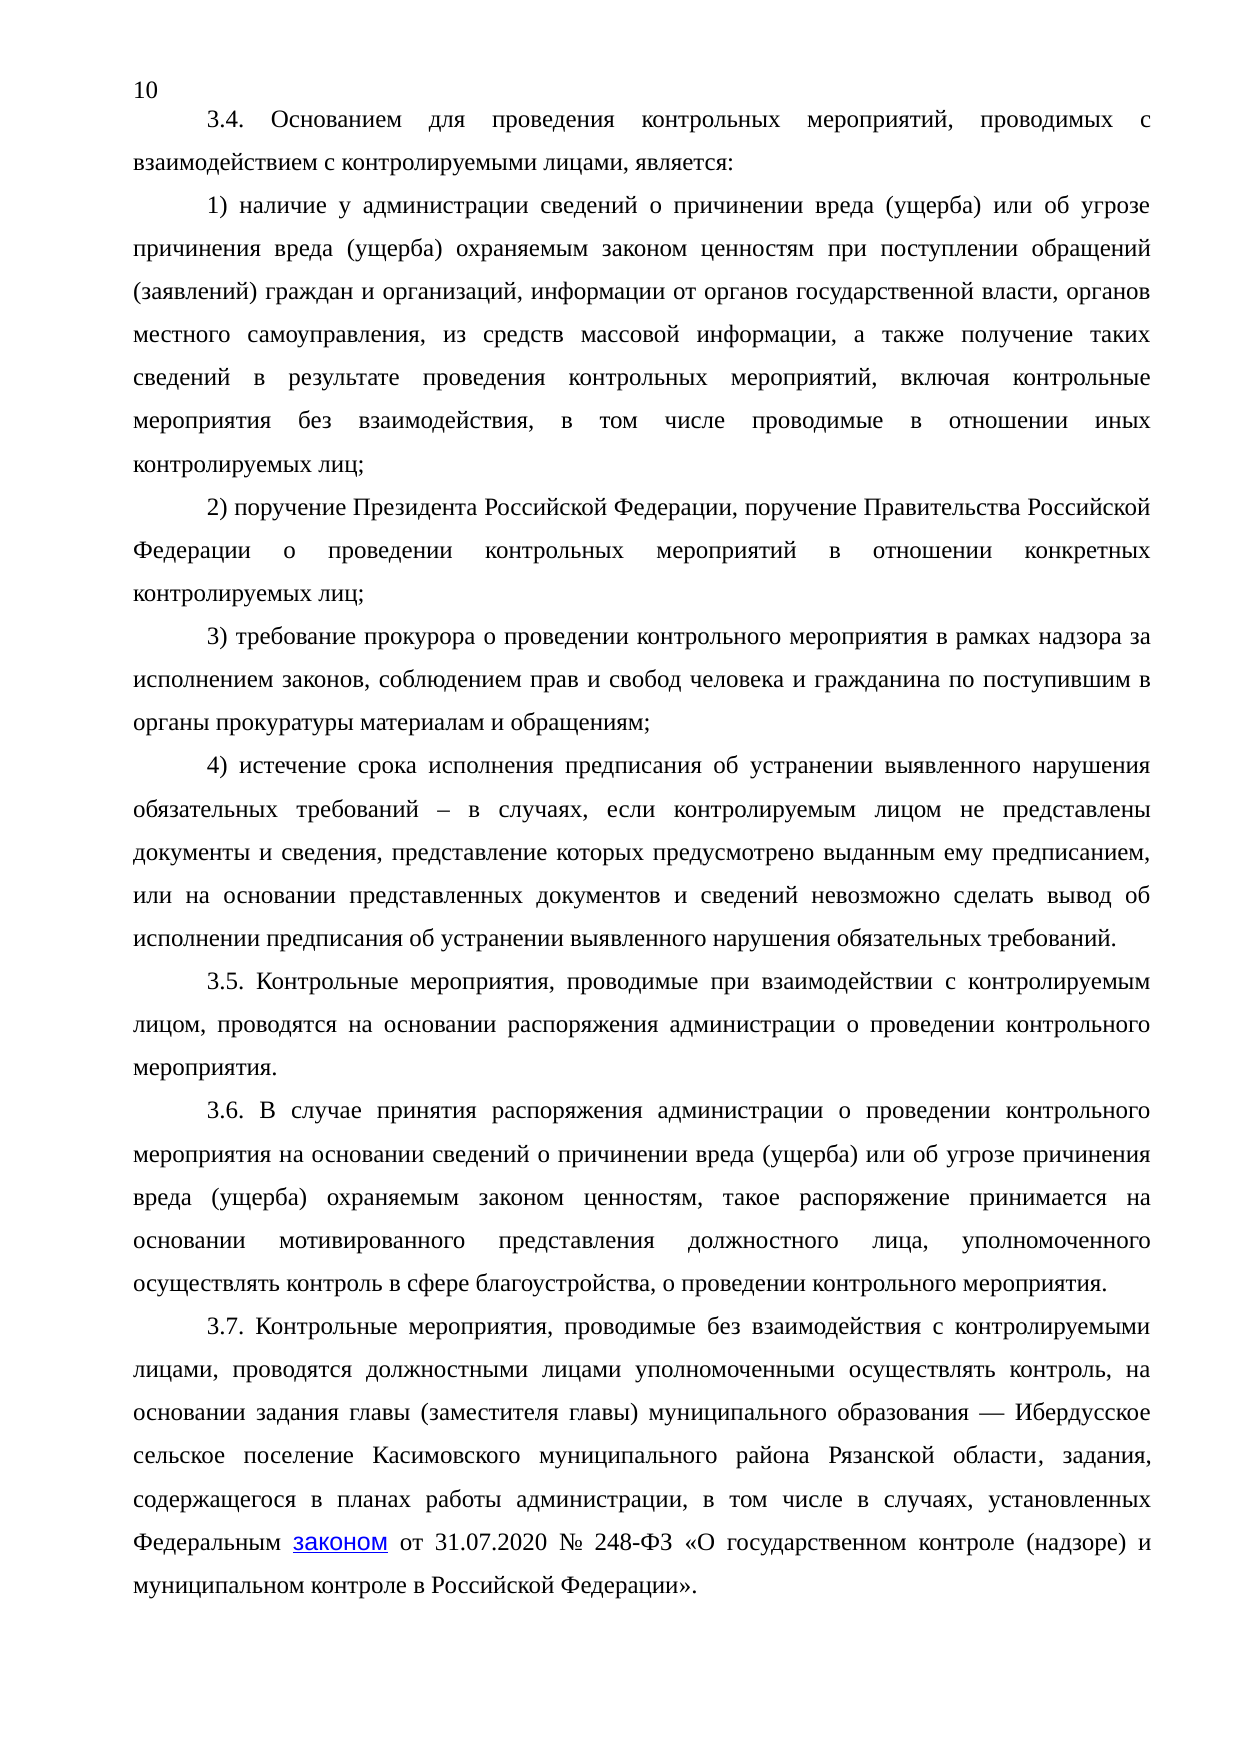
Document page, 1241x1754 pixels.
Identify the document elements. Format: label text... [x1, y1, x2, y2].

text 4) истечение срока исполнения предписания об устранении выявленного нарушения обязательных требований – в случаях, если контролируемым лицом не представлены документы и сведения, представление которых предусмотрено выданным ему предписанием, или на основании представленных документов и сведений невозможно сделать вывод об исполнении предписания об устранении выявленного нарушения обязательных требований. [133, 751, 1152, 952]
text 3.7. Контрольные мероприятия, проводимые без взаимодействия с контролируемыми лицами, проводятся должностными лицами уполномоченными осуществлять контроль, на основании задания главы (заместителя главы) муниципального образования — Ибердусское сельское поселение Касимовского муниципального района Рязанской области, задания, содержащегося в планах работы администрации, в том числе в случаях, установленных Федеральным законом от 31.07.2020 № 248-ФЗ «О государственном контроле (надзоре) и муниципальном контроле в Российской Федерации». [133, 1311, 1152, 1599]
text 1) наличие у администрации сведений о причинении вреда (ущерба) или об угрозе причинения вреда (ущерба) охраняемым законом ценностям при поступлении обращений (заявлений) граждан и организаций, информации от органов государственной власти, органов местного самоуправления, из средств массовой информации, а также получение таких сведений в результате проведения контрольных мероприятий, включая контрольные мероприятия без взаимодействия, в том числе проводимые в отношении иных контролируемых лиц; [133, 190, 1152, 477]
text 3.5. Контрольные мероприятия, проводимые при взаимодействии с контролируемым лицом, проводятся на основании распоряжения администрации о проведении контрольного мероприятия. [133, 966, 1152, 1081]
text 3.4. Основанием для проведения контрольных мероприятий, проводимых с взаимодействием с контролируемыми лицами, является: [133, 104, 1152, 176]
text 3) требование прокурора о проведении контрольного мероприятия в рамках надзора за исполнением законов, соблюдением прав и свобод человека и гражданина по поступившим в органы прокуратуры материалам и обращениям; [133, 621, 1152, 736]
text 2) поручение Президента Российской Федерации, поручение Правительства Российской Федерации о проведении контрольных мероприятий в отношении конкретных контролируемых лиц; [133, 492, 1152, 607]
text 3.6. В случае принятия распоряжения администрации о проведении контрольного мероприятия на основании сведений о причинении вреда (ущерба) или об угрозе причинения вреда (ущерба) охраняемым законом ценностям, такое распоряжение принимается на основании мотивированного представления должностного лица, уполномоченного осуществлять контроль в сфере благоустройства, о проведении контрольного мероприятия. [133, 1096, 1152, 1297]
